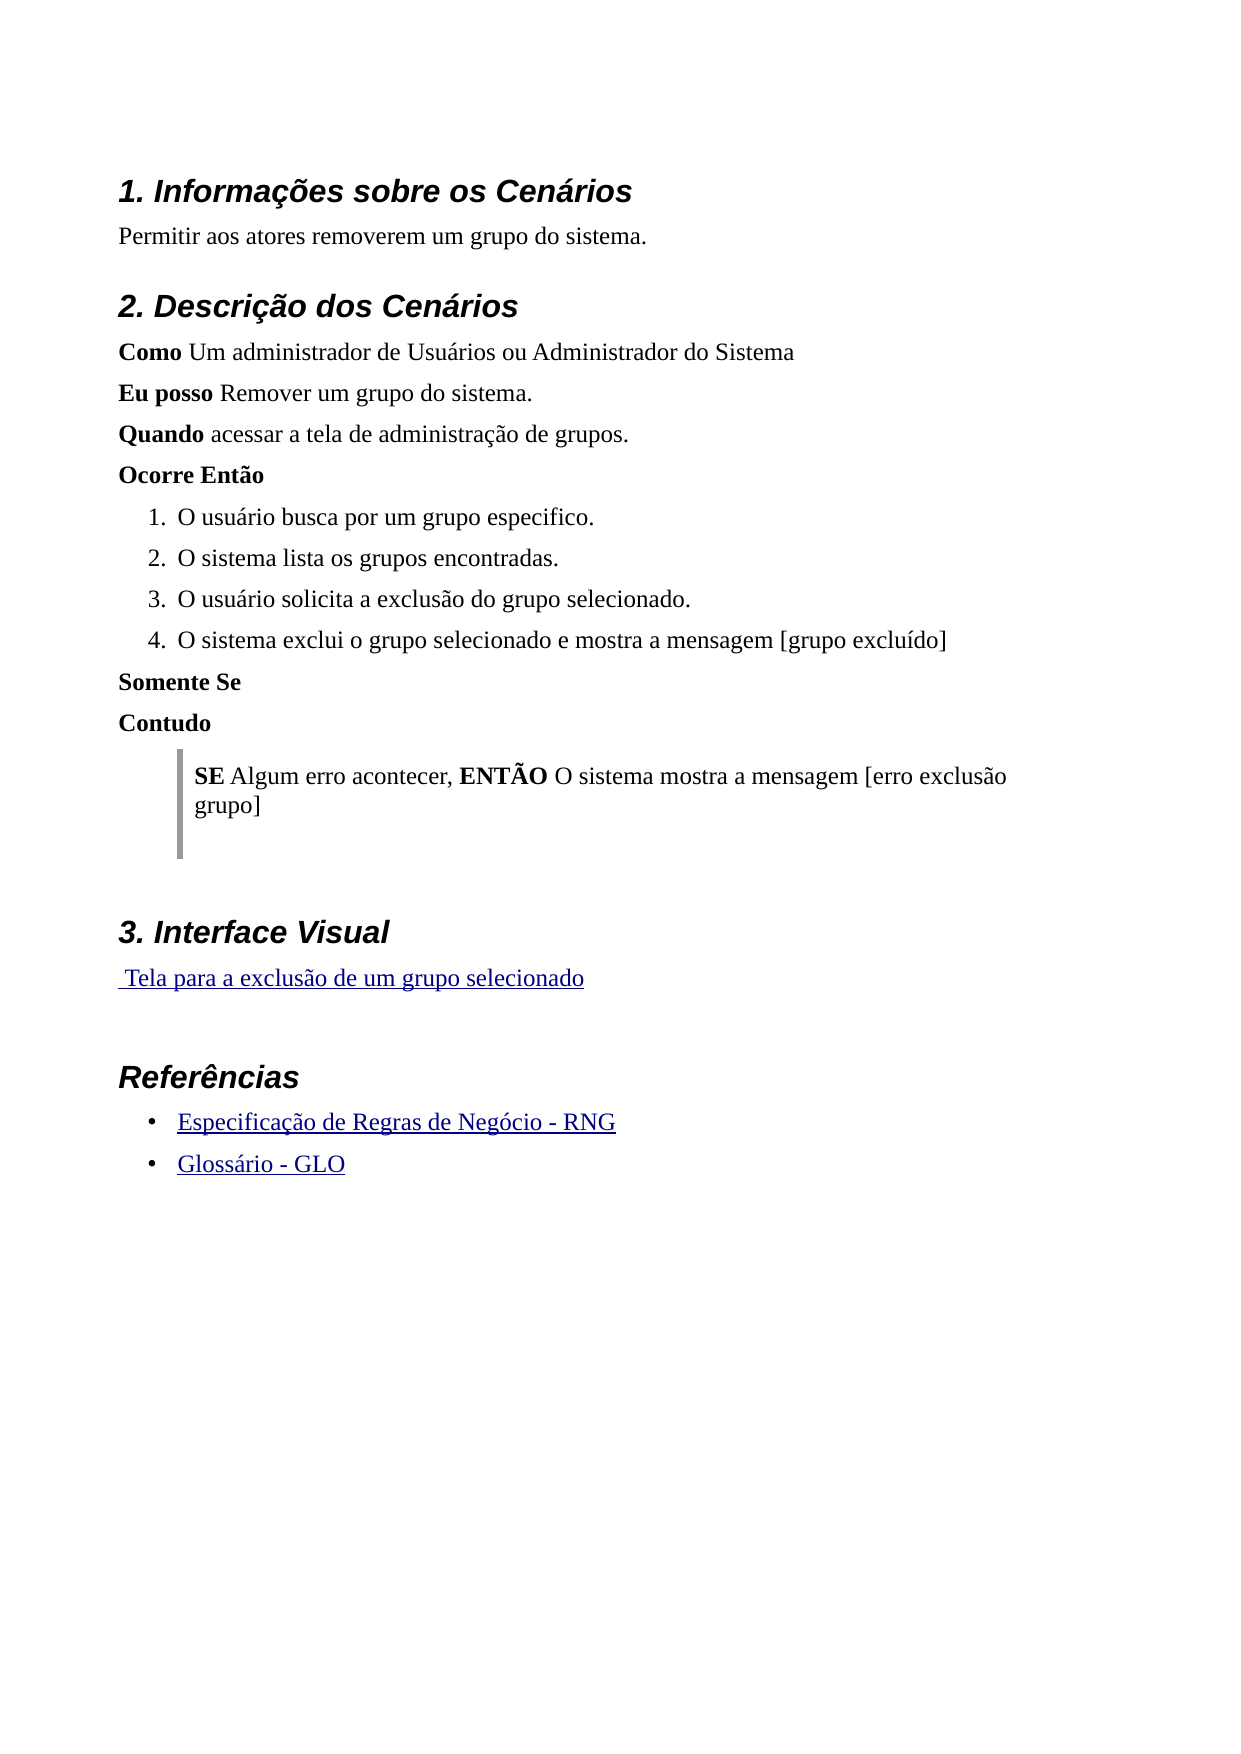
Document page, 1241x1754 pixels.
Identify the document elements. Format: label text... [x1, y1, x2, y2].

list O sistema lista os grupos encontradas. [148, 543, 1122, 572]
text Contudo [118, 708, 1122, 737]
subtitle Referências [118, 1058, 1122, 1095]
list O usuário busca por um grupo especifico. [148, 502, 1122, 531]
list Especificação de Regras de Negócio - RNG [148, 1107, 1122, 1136]
subtitle 3. Interface Visual [118, 914, 1122, 951]
text Quando acessar a tela de administração de grupos. [118, 419, 1122, 448]
text Eu posso Remover um grupo do sistema. [118, 378, 1122, 407]
text Permitir aos atores removerem um grupo do sistema. [118, 221, 1122, 250]
list O sistema exclui o grupo selecionado e mostra a mensagem [grupo excluído] [148, 626, 1122, 654]
text Tela para a exclusão de um grupo selecionado [118, 963, 1122, 1021]
text Somente Se [118, 667, 1122, 696]
list O usuário solicita a exclusão do grupo selecionado. [148, 584, 1122, 613]
list Glossário - GLO [148, 1149, 1122, 1177]
subtitle 1. Informações sobre os Cenários [118, 172, 1122, 209]
text Como Um administrador de Usuários ou Administrador do Sistema [118, 337, 1122, 366]
text SE Algum erro acontecer, ENTÃO O sistema mostra a mensagem [erro exclusão grupo] [183, 749, 1063, 859]
subtitle 2. Descrição dos Cenários [118, 287, 1122, 324]
text Ocorre Então [118, 461, 1122, 489]
